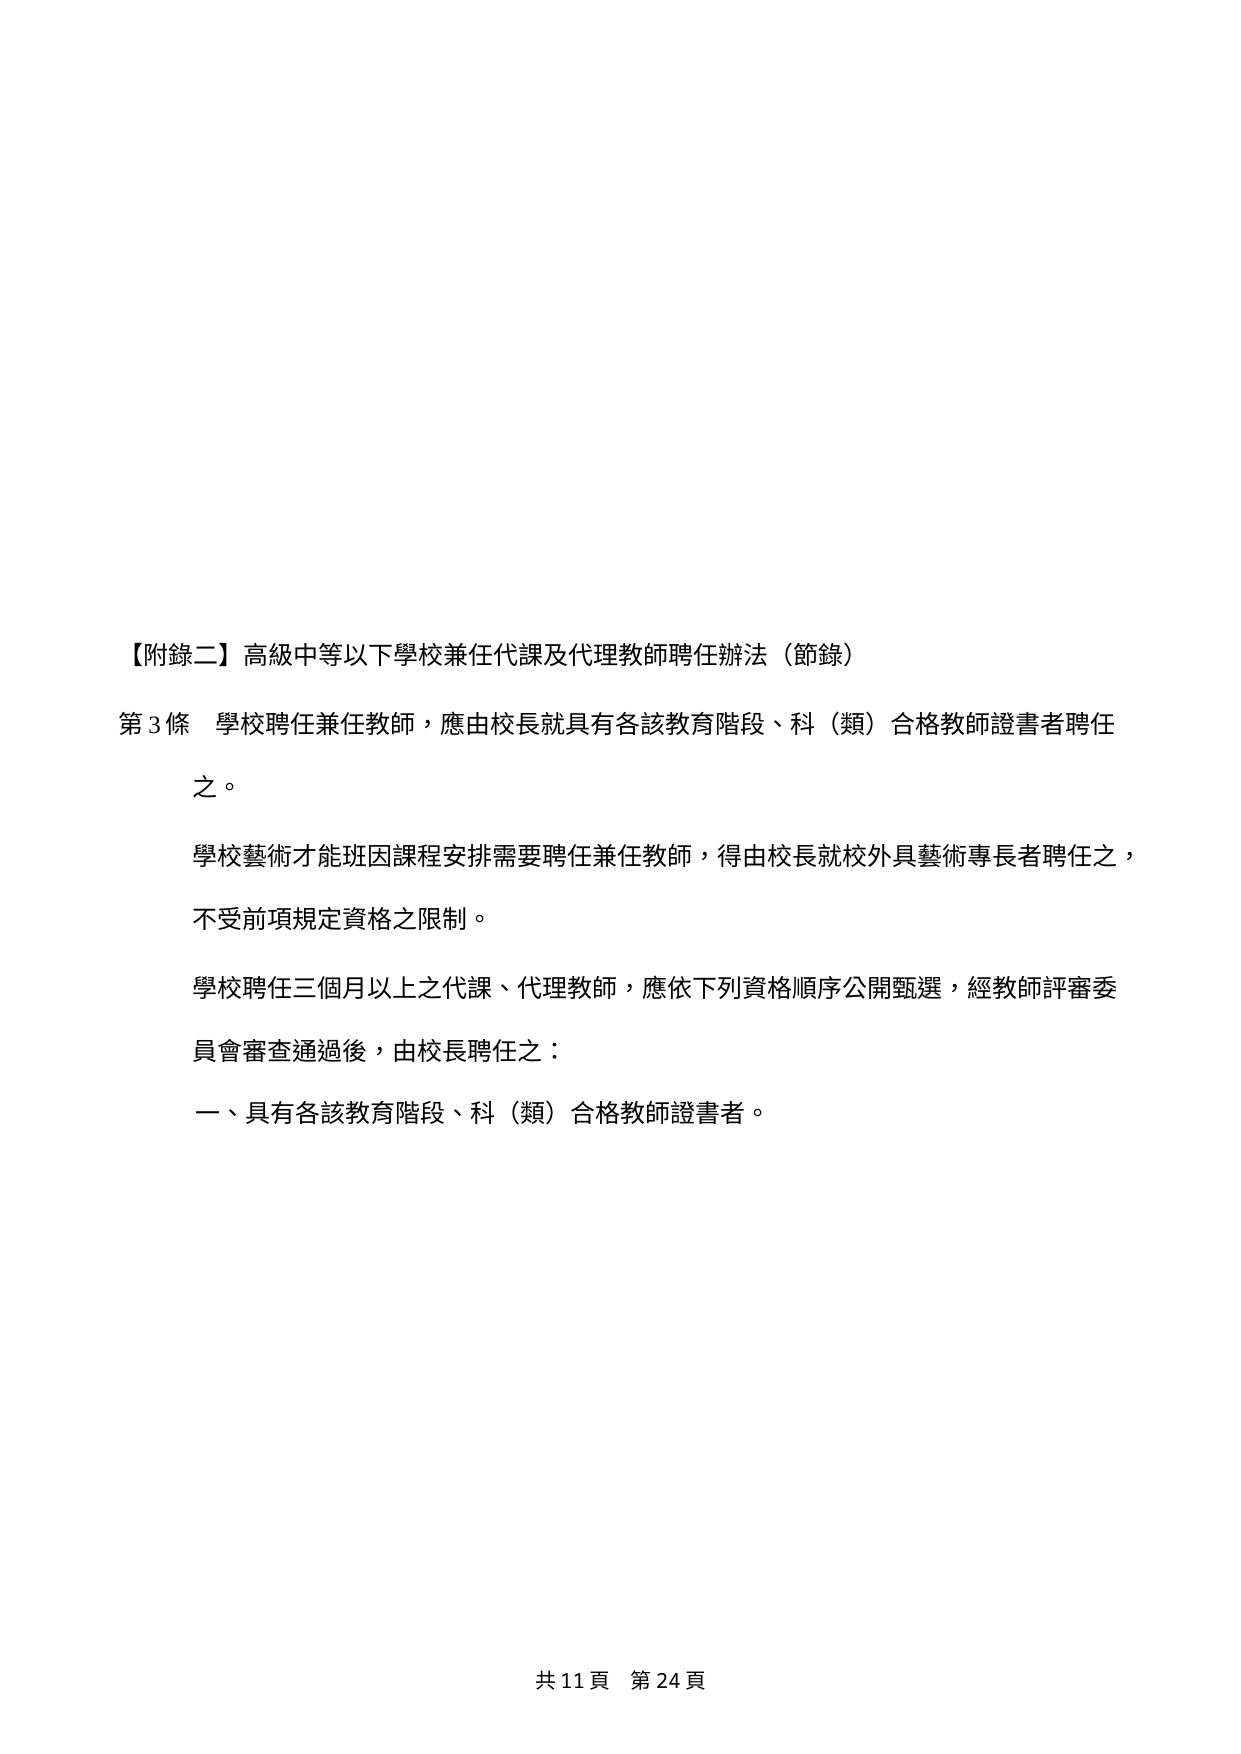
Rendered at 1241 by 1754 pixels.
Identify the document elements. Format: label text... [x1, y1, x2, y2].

text 第3條 學校聘任兼任教師，應由校長就具有各該教育階段、科（類）合格教師證書者聘任之。 [118, 681, 1122, 806]
text 【附錄二】高級中等以下學校兼任代課及代理教師聘任辦法（節錄） [118, 612, 1122, 674]
text 學校聘任三個月以上之代課、代理教師，應依下列資格順序公開甄選，經教師評審委員會審查通過後，由校長聘任之： [192, 945, 1122, 1070]
text 學校藝術才能班因課程安排需要聘任兼任教師，得由校長就校外具藝術專長者聘任之，不受前項規定資格之限制。 [192, 813, 1122, 938]
text 一、具有各該教育階段、科（類）合格教師證書者。 [118, 1070, 1122, 1132]
